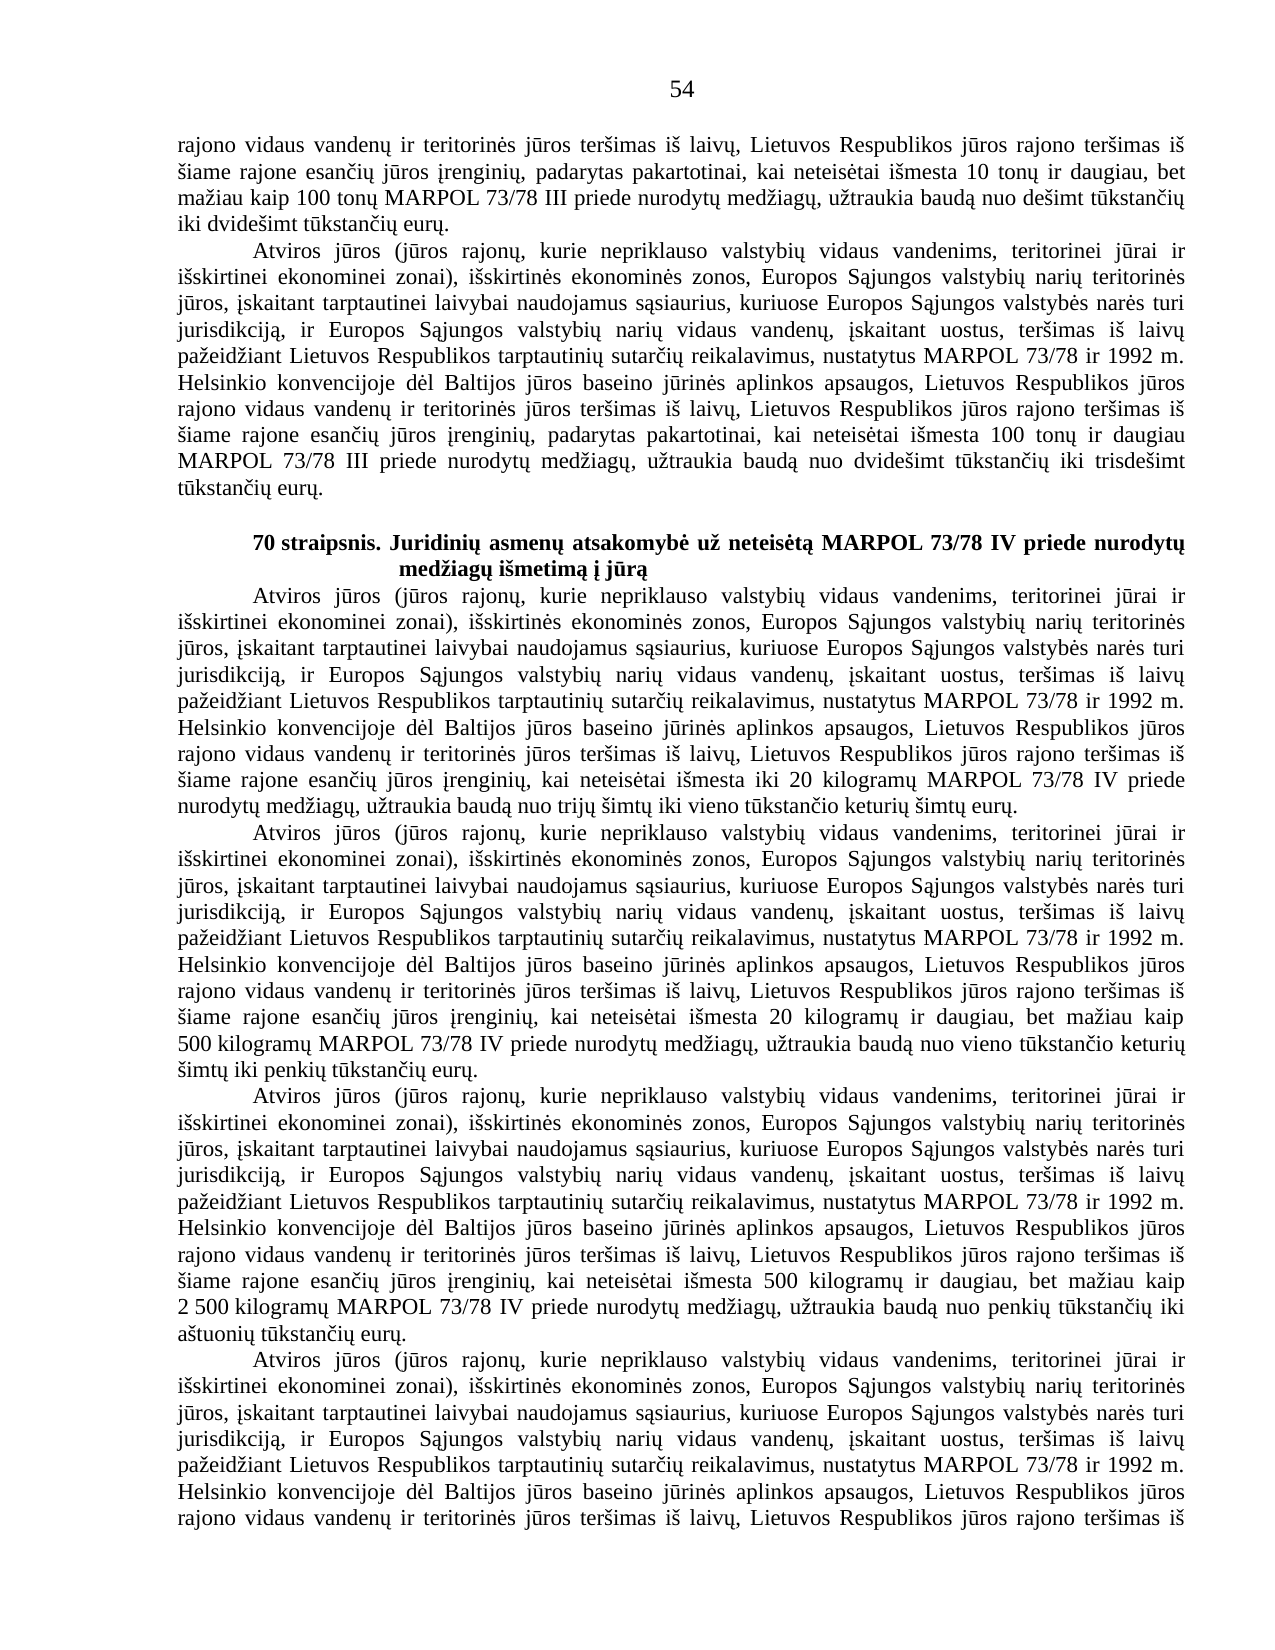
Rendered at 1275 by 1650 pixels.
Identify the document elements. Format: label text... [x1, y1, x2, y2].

text Atviros jūros (jūros rajonų, kurie nepriklauso valstybių vidaus vandenims, teritorinei jūrai ir išskirtinei ekonominei zonai), išskirtinės ekonominės zonos, Europos Sąjungos valstybių narių teritorinės jūros, įskaitant tarptautinei laivybai naudojamus sąsiaurius, kuriuose Europos Sąjungos valstybės narės turi jurisdikciją, ir Europos Sąjungos valstybių narių vidaus vandenų, įskaitant uostus, teršimas iš laivų pažeidžiant Lietuvos Respublikos tarptautinių sutarčių reikalavimus, nustatytus MARPOL 73/78 ir 1992 m. Helsinkio konvencijoje dėl Baltijos jūros baseino jūrinės aplinkos apsaugos, Lietuvos Respublikos jūros rajono vidaus vandenų ir teritorinės jūros teršimas iš laivų, Lietuvos Respublikos jūros rajono teršimas iš šiame rajone esančių jūros įrenginių, kai neteisėtai išmesta 20 kilogramų ir daugiau, bet mažiau kaip 500 kilogramų MARPOL 73/78 IV priede nurodytų medžiagų, užtraukia baudą nuo vieno tūkstančio keturių šimtų iki penkių tūkstančių eurų. [177, 819, 1186, 1082]
text Atviros jūros (jūros rajonų, kurie nepriklauso valstybių vidaus vandenims, teritorinei jūrai ir išskirtinei ekonominei zonai), išskirtinės ekonominės zonos, Europos Sąjungos valstybių narių teritorinės jūros, įskaitant tarptautinei laivybai naudojamus sąsiaurius, kuriuose Europos Sąjungos valstybės narės turi jurisdikciją, ir Europos Sąjungos valstybių narių vidaus vandenų, įskaitant uostus, teršimas iš laivų pažeidžiant Lietuvos Respublikos tarptautinių sutarčių reikalavimus, nustatytus MARPOL 73/78 ir 1992 m. Helsinkio konvencijoje dėl Baltijos jūros baseino jūrinės aplinkos apsaugos, Lietuvos Respublikos jūros rajono vidaus vandenų ir teritorinės jūros teršimas iš laivų, Lietuvos Respublikos jūros rajono teršimas iš [177, 1346, 1186, 1531]
text rajono vidaus vandenų ir teritorinės jūros teršimas iš laivų, Lietuvos Respublikos jūros rajono teršimas iš šiame rajone esančių jūros įrenginių, padarytas pakartotinai, kai neteisėtai išmesta 10 tonų ir daugiau, bet mažiau kaip 100 tonų MARPOL 73/78 III priede nurodytų medžiagų, užtraukia baudą nuo dešimt tūkstančių iki dvidešimt tūkstančių eurų. [177, 131, 1186, 237]
text Atviros jūros (jūros rajonų, kurie nepriklauso valstybių vidaus vandenims, teritorinei jūrai ir išskirtinei ekonominei zonai), išskirtinės ekonominės zonos, Europos Sąjungos valstybių narių teritorinės jūros, įskaitant tarptautinei laivybai naudojamus sąsiaurius, kuriuose Europos Sąjungos valstybės narės turi jurisdikciją, ir Europos Sąjungos valstybių narių vidaus vandenų, įskaitant uostus, teršimas iš laivų pažeidžiant Lietuvos Respublikos tarptautinių sutarčių reikalavimus, nustatytus MARPOL 73/78 ir 1992 m. Helsinkio konvencijoje dėl Baltijos jūros baseino jūrinės aplinkos apsaugos, Lietuvos Respublikos jūros rajono vidaus vandenų ir teritorinės jūros teršimas iš laivų, Lietuvos Respublikos jūros rajono teršimas iš šiame rajone esančių jūros įrenginių, kai neteisėtai išmesta 500 kilogramų ir daugiau, bet mažiau kaip 2 500 kilogramų MARPOL 73/78 IV priede nurodytų medžiagų, užtraukia baudą nuo penkių tūkstančių iki aštuonių tūkstančių eurų. [177, 1082, 1186, 1346]
text Atviros jūros (jūros rajonų, kurie nepriklauso valstybių vidaus vandenims, teritorinei jūrai ir išskirtinei ekonominei zonai), išskirtinės ekonominės zonos, Europos Sąjungos valstybių narių teritorinės jūros, įskaitant tarptautinei laivybai naudojamus sąsiaurius, kuriuose Europos Sąjungos valstybės narės turi jurisdikciją, ir Europos Sąjungos valstybių narių vidaus vandenų, įskaitant uostus, teršimas iš laivų pažeidžiant Lietuvos Respublikos tarptautinių sutarčių reikalavimus, nustatytus MARPOL 73/78 ir 1992 m. Helsinkio konvencijoje dėl Baltijos jūros baseino jūrinės aplinkos apsaugos, Lietuvos Respublikos jūros rajono vidaus vandenų ir teritorinės jūros teršimas iš laivų, Lietuvos Respublikos jūros rajono teršimas iš šiame rajone esančių jūros įrenginių, kai neteisėtai išmesta iki 20 kilogramų MARPOL 73/78 IV priede nurodytų medžiagų, užtraukia baudą nuo trijų šimtų iki vieno tūkstančio keturių šimtų eurų. [177, 582, 1186, 819]
text 70 straipsnis. Juridinių asmenų atsakomybė už neteisėtą MARPOL 73/78 IV priede nurodytų medžiagų išmetimą į jūrą [252, 529, 1186, 582]
text Atviros jūros (jūros rajonų, kurie nepriklauso valstybių vidaus vandenims, teritorinei jūrai ir išskirtinei ekonominei zonai), išskirtinės ekonominės zonos, Europos Sąjungos valstybių narių teritorinės jūros, įskaitant tarptautinei laivybai naudojamus sąsiaurius, kuriuose Europos Sąjungos valstybės narės turi jurisdikciją, ir Europos Sąjungos valstybių narių vidaus vandenų, įskaitant uostus, teršimas iš laivų pažeidžiant Lietuvos Respublikos tarptautinių sutarčių reikalavimus, nustatytus MARPOL 73/78 ir 1992 m. Helsinkio konvencijoje dėl Baltijos jūros baseino jūrinės aplinkos apsaugos, Lietuvos Respublikos jūros rajono vidaus vandenų ir teritorinės jūros teršimas iš laivų, Lietuvos Respublikos jūros rajono teršimas iš šiame rajone esančių jūros įrenginių, padarytas pakartotinai, kai neteisėtai išmesta 100 tonų ir daugiau MARPOL 73/78 III priede nurodytų medžiagų, užtraukia baudą nuo dvidešimt tūkstančių iki trisdešimt tūkstančių eurų. [177, 237, 1186, 500]
